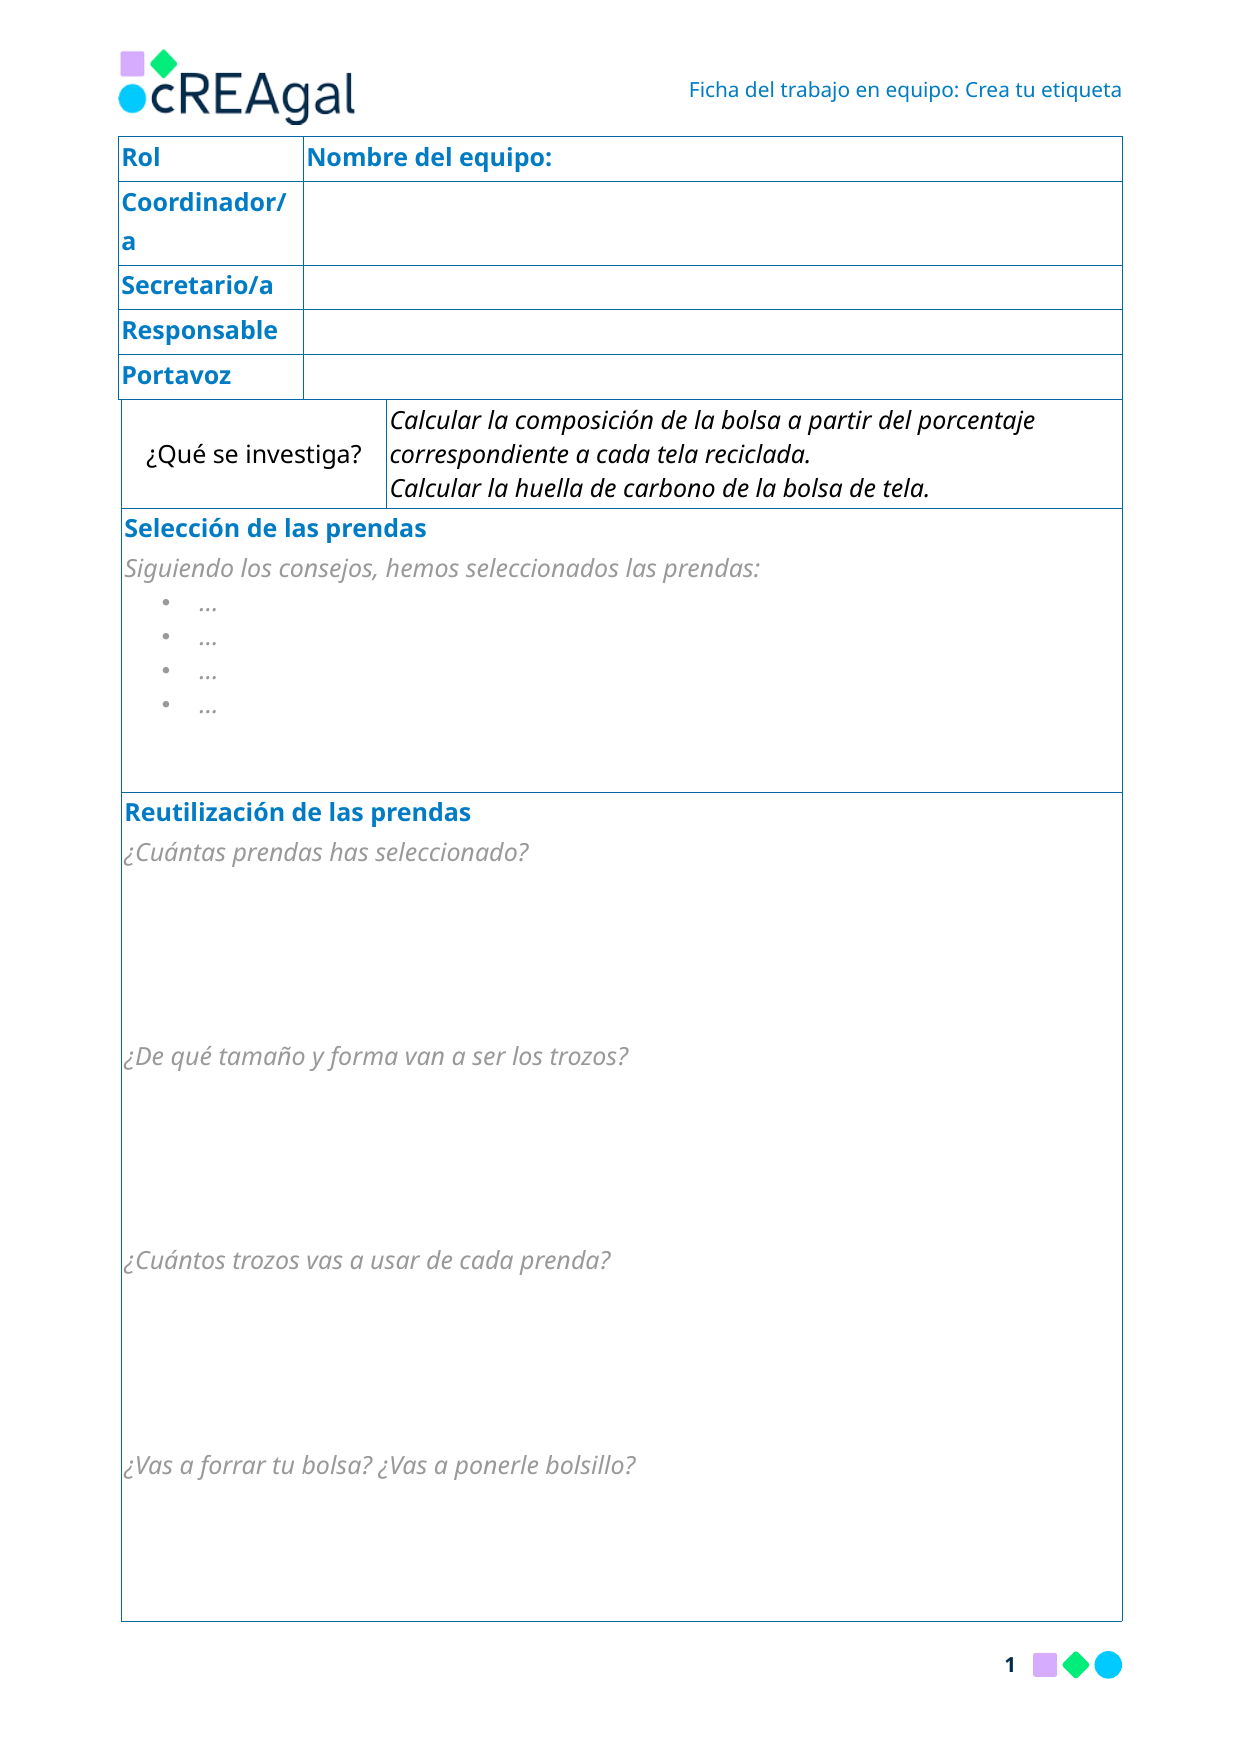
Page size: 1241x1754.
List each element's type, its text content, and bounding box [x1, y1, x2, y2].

table_cell [304, 310, 1122, 354]
table_cell Portavoz [119, 355, 303, 399]
table_cell [304, 355, 1122, 399]
table_header Calcular la composición de la bolsa a partir del porcentaje correspondiente a cada tela reciclada. Calcular la huella de carbono de la bolsa de tela. [387, 400, 1122, 508]
table_cell Coordinador/a [119, 182, 303, 264]
table_cell Reutilización de las prendas ¿Cuántas prendas has seleccionado? ¿De qué tamaño y forma van a ser los trozos? ¿Cuántos trozos vas a usar de cada prenda? ¿Vas a forrar tu bolsa? ¿Vas a ponerle bolsillo? [122, 793, 1122, 1621]
table_cell Selección de las prendas Siguiendo los consejos, hemos seleccionados las prendas: … … … … [122, 509, 1122, 792]
table_cell [304, 182, 1122, 264]
table_header Rol [119, 137, 303, 181]
table_cell Secretario/a [119, 266, 303, 309]
picture [118, 49, 355, 125]
table_cell Responsable [119, 310, 303, 354]
table_header ¿Qué se investiga? [122, 400, 386, 508]
table_cell [304, 266, 1122, 309]
table_header Nombre del equipo: [304, 137, 1122, 181]
